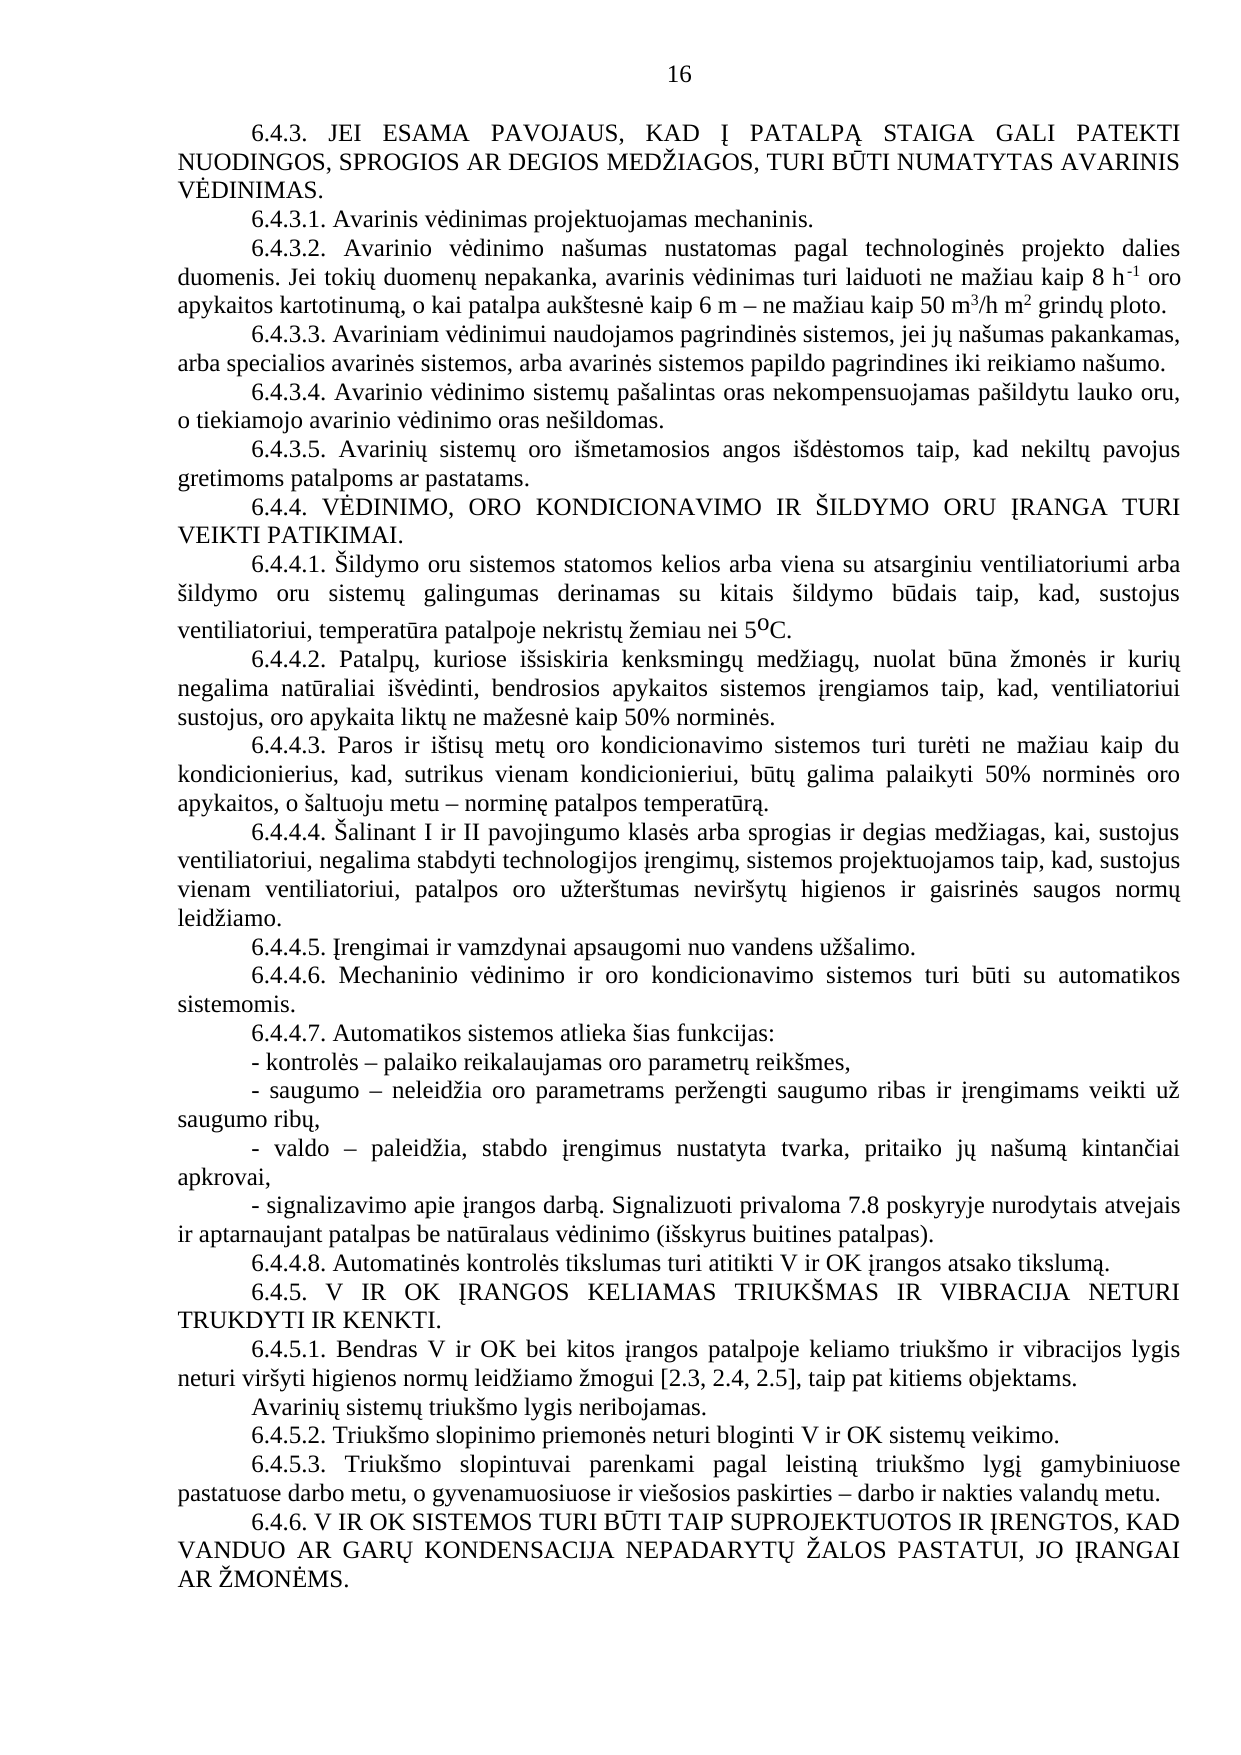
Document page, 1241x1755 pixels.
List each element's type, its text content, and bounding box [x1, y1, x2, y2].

text 6.4.4.7. Automatikos sistemos atlieka šias funkcijas: [177, 1018, 1181, 1047]
text 6.4.6. V IR OK SISTEMOS TURI BŪTI TAIP SUPROJEKTUOTOS IR ĮRENGTOS, KAD VANDUO AR GARŲ KONDENSACIJA NEPADARYTŲ ŽALOS PASTATUI, JO ĮRANGAI AR ŽMONĖMS. [177, 1507, 1181, 1593]
text 6.4.4.3. Paros ir ištisų metų oro kondicionavimo sistemos turi turėti ne mažiau kaip du kondicionierius, kad, sutrikus vienam kondicionieriui, būtų galima palaikyti 50% norminės oro apykaitos, o šaltuoju metu – norminę patalpos temperatūrą. [177, 730, 1181, 817]
text - valdo – paleidžia, stabdo įrengimus nustatyta tvarka, pritaiko jų našumą kintančiai apkrovai, [177, 1133, 1181, 1190]
text 6.4.3. JEI ESAMA PAVOJAUS, KAD Į PATALPĄ STAIGA GALI PATEKTI NUODINGOS, SPROGIOS AR DEGIOS MEDŽIAGOS, TURI BŪTI NUMATYTAS AVARINIS VĖDINIMAS. [177, 118, 1181, 204]
text - saugumo – neleidžia oro parametrams peržengti saugumo ribas ir įrengimams veikti už saugumo ribų, [177, 1075, 1181, 1133]
text - signalizavimo apie įrangos darbą. Signalizuoti privaloma 7.8 poskyryje nurodytais atvejais ir aptarnaujant patalpas be natūralaus vėdinimo (išskyrus buitines patalpas). [177, 1190, 1181, 1248]
text 6.4.3.4. Avarinio vėdinimo sistemų pašalintas oras nekompensuojamas pašildytu lauko oru, o tiekiamojo avarinio vėdinimo oras nešildomas. [177, 377, 1181, 434]
text - kontrolės – palaiko reikalaujamas oro parametrų reikšmes, [177, 1047, 1181, 1075]
text 6.4.3.2. Avarinio vėdinimo našumas nustatomas pagal technologinės projekto dalies duomenis. Jei tokių duomenų nepakanka, avarinis vėdinimas turi laiduoti ne mažiau kaip 8 h-1 oro apykaitos kartotinumą, o kai patalpa aukštesnė kaip 6 m – ne mažiau kaip 50 m3/h m2 grindų ploto. [177, 233, 1181, 319]
text 6.4.4.1. Šildymo oru sistemos statomos kelios arba viena su atsarginiu ventiliatoriumi arba šildymo oru sistemų galingumas derinamas su kitais šildymo būdais taip, kad, sustojus ventiliatoriui, temperatūra patalpoje nekristų žemiau nei 5oC. [177, 549, 1181, 644]
text 6.4.4.4. Šalinant I ir II pavojingumo klasės arba sprogias ir degias medžiagas, kai, sustojus ventiliatoriui, negalima stabdyti technologijos įrengimų, sistemos projektuojamos taip, kad, sustojus vienam ventiliatoriui, patalpos oro užterštumas neviršytų higienos ir gaisrinės saugos normų leidžiamo. [177, 817, 1181, 932]
text 6.4.3.3. Avariniam vėdinimui naudojamos pagrindinės sistemos, jei jų našumas pakankamas, arba specialios avarinės sistemos, arba avarinės sistemos papildo pagrindines iki reikiamo našumo. [177, 319, 1181, 377]
text Avarinių sistemų triukšmo lygis neribojamas. [177, 1392, 1181, 1420]
text 6.4.3.1. Avarinis vėdinimas projektuojamas mechaninis. [177, 204, 1181, 233]
text 6.4.4. VĖDINIMO, ORO KONDICIONAVIMO IR ŠILDYMO ORU ĮRANGA TURI VEIKTI PATIKIMAI. [177, 492, 1181, 549]
text 6.4.4.5. Įrengimai ir vamzdynai apsaugomi nuo vandens užšalimo. [177, 932, 1181, 960]
text 6.4.5.3. Triukšmo slopintuvai parenkami pagal leistiną triukšmo lygį gamybiniuose pastatuose darbo metu, o gyvenamuosiuose ir viešosios paskirties – darbo ir nakties valandų metu. [177, 1449, 1181, 1507]
text 6.4.4.2. Patalpų, kuriose išsiskiria kenksmingų medžiagų, nuolat būna žmonės ir kurių negalima natūraliai išvėdinti, bendrosios apykaitos sistemos įrengiamos taip, kad, ventiliatoriui sustojus, oro apykaita liktų ne mažesnė kaip 50% norminės. [177, 644, 1181, 730]
text 6.4.3.5. Avarinių sistemų oro išmetamosios angos išdėstomos taip, kad nekiltų pavojus gretimoms patalpoms ar pastatams. [177, 434, 1181, 492]
text 6.4.5.1. Bendras V ir OK bei kitos įrangos patalpoje keliamo triukšmo ir vibracijos lygis neturi viršyti higienos normų leidžiamo žmogui [2.3, 2.4, 2.5], taip pat kitiems objektams. [177, 1334, 1181, 1392]
text 6.4.5. V IR OK ĮRANGOS KELIAMAS TRIUKŠMAS IR VIBRACIJA NETURI TRUKDYTI IR KENKTI. [177, 1277, 1181, 1334]
text 6.4.5.2. Triukšmo slopinimo priemonės neturi bloginti V ir OK sistemų veikimo. [177, 1420, 1181, 1449]
text 6.4.4.6. Mechaninio vėdinimo ir oro kondicionavimo sistemos turi būti su automatikos sistemomis. [177, 960, 1181, 1018]
text 6.4.4.8. Automatinės kontrolės tikslumas turi atitikti V ir OK įrangos atsako tikslumą. [177, 1248, 1181, 1277]
